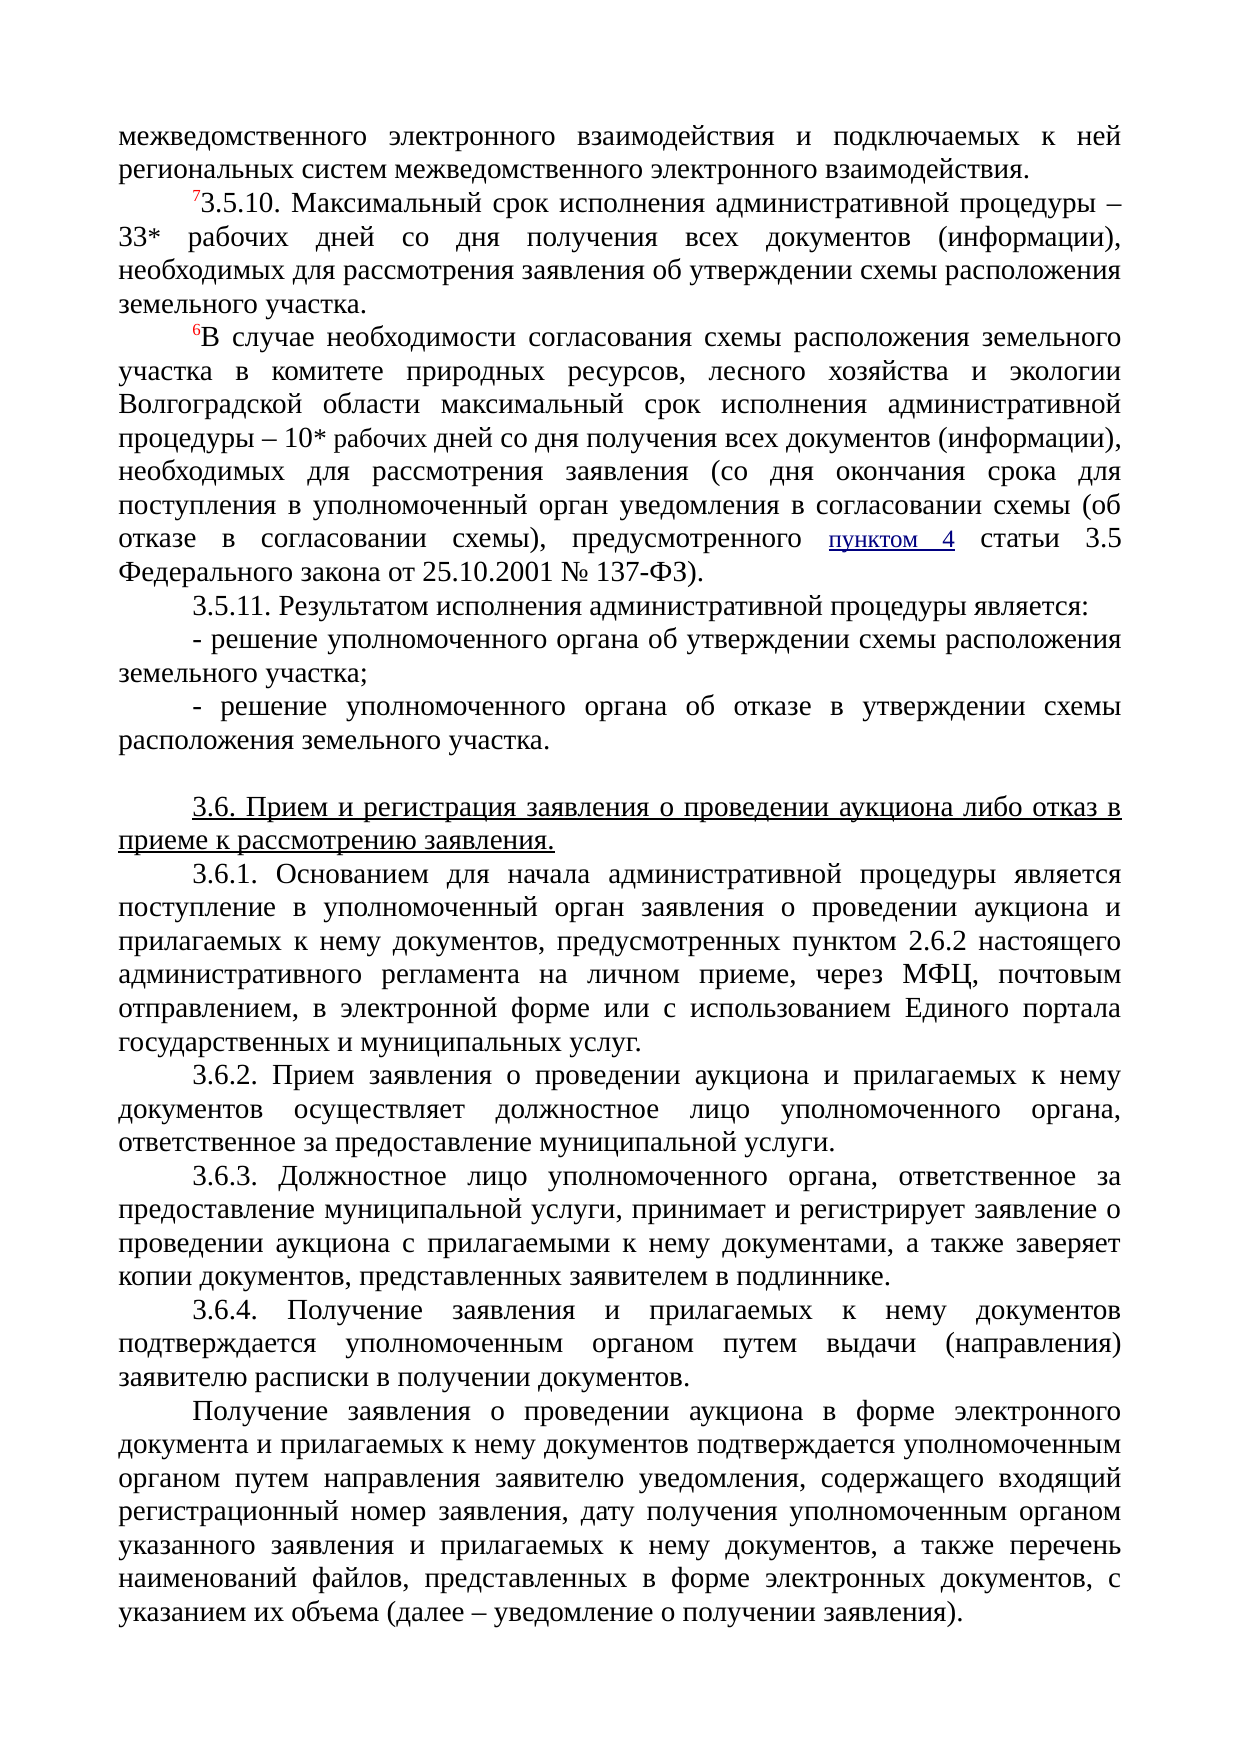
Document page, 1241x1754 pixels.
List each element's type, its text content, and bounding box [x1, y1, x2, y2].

text 73.5.10. Максимальный срок исполнения административной процедуры – 33* рабочих дней со дня получения всех документов (информации), необходимых для рассмотрения заявления об утверждении схемы расположения земельного участка. [118, 185, 1122, 319]
text 3.6.4. Получение заявления и прилагаемых к нему документов подтверждается уполномоченным органом путем выдачи (направления) заявителю расписки в получении документов. [118, 1292, 1122, 1393]
text 3.6.3. Должностное лицо уполномоченного органа, ответственное за предоставление муниципальной услуги, принимает и регистрирует заявление о проведении аукциона с прилагаемыми к нему документами, а также заверяет копии документов, представленных заявителем в подлиннике. [118, 1158, 1122, 1292]
text Получение заявления о проведении аукциона в форме электронного документа и прилагаемых к нему документов подтверждается уполномоченным органом путем направления заявителю уведомления, содержащего входящий регистрационный номер заявления, дату получения уполномоченным органом указанного заявления и прилагаемых к нему документов, а также перечень наименований файлов, представленных в форме электронных документов, с указанием их объема (далее – уведомление о получении заявления). [118, 1393, 1122, 1627]
text 6В случае необходимости согласования схемы расположения земельного участка в комитете природных ресурсов, лесного хозяйства и экологии Волгоградской области максимальный срок исполнения административной процедуры – 10* рабочих дней со дня получения всех документов (информации), необходимых для рассмотрения заявления (со дня окончания срока для поступления в уполномоченный орган уведомления в согласовании схемы (об отказе в согласовании схемы), предусмотренного пунктом 4 статьи 3.5 Федерального закона от 25.10.2001 № 137-ФЗ). [118, 319, 1122, 588]
text 3.6.1. Основанием для начала административной процедуры является поступление в уполномоченный орган заявления о проведении аукциона и прилагаемых к нему документов, предусмотренных пунктом 2.6.2 настоящего административного регламента на личном приеме, через МФЦ, почтовым отправлением, в электронной форме или с использованием Единого портала государственных и муниципальных услуг. [118, 856, 1122, 1057]
text - решение уполномоченного органа об отказе в утверждении схемы расположения земельного участка. [118, 688, 1122, 755]
text 3.5.11. Результатом исполнения административной процедуры является: [118, 588, 1122, 621]
text 3.6. Прием и регистрация заявления о проведении аукциона либо отказ в приеме к рассмотрению заявления. [118, 789, 1122, 856]
text межведомственного электронного взаимодействия и подключаемых к ней региональных систем межведомственного электронного взаимодействия. [118, 118, 1122, 185]
text - решение уполномоченного органа об утверждении схемы расположения земельного участка; [118, 621, 1122, 688]
text 3.6.2. Прием заявления о проведении аукциона и прилагаемых к нему документов осуществляет должностное лицо уполномоченного органа, ответственное за предоставление муниципальной услуги. [118, 1057, 1122, 1158]
